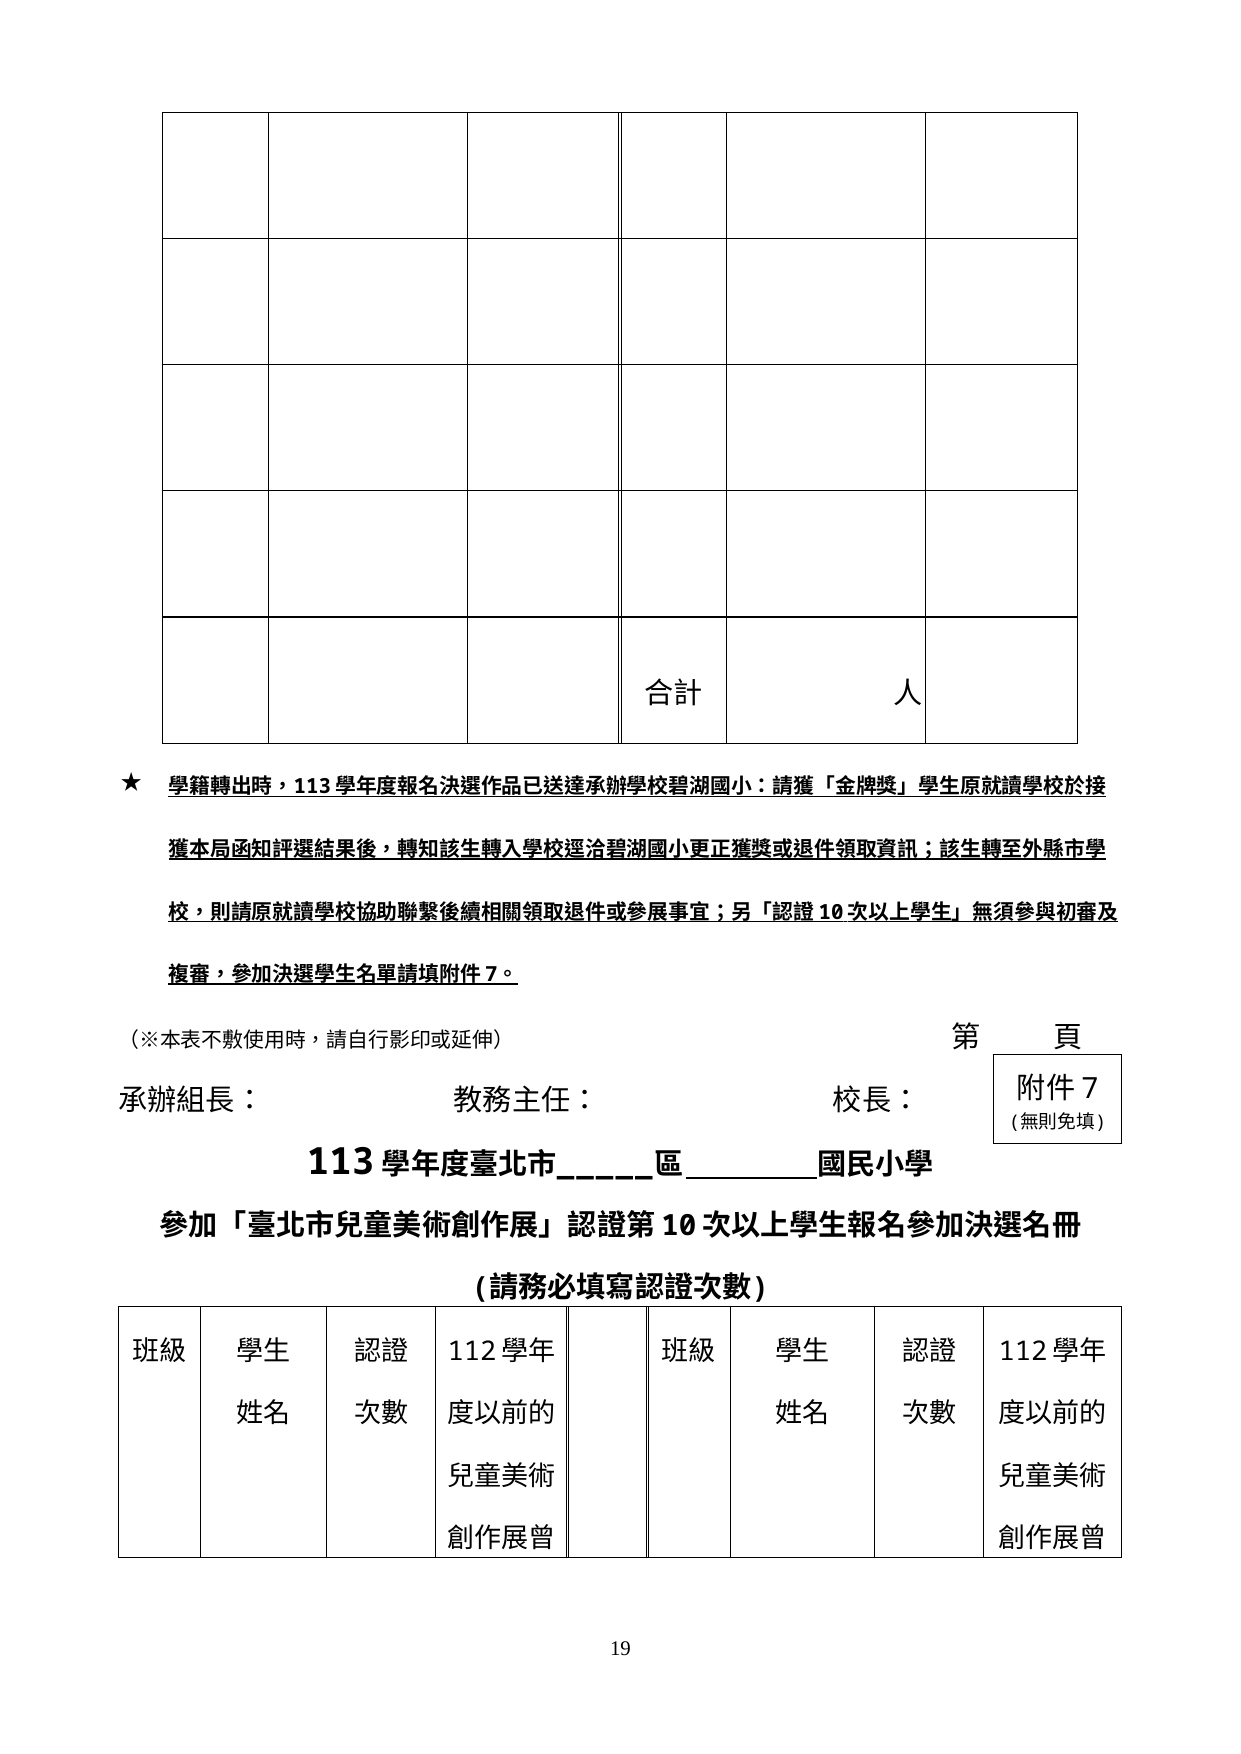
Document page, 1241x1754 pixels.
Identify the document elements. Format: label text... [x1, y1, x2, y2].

table_cell [622, 113, 726, 238]
table_header 班級 [649, 1307, 730, 1557]
table_header 學生 姓名 [731, 1307, 874, 1557]
table_cell [926, 618, 1077, 742]
table_cell [926, 239, 1077, 364]
table_cell [163, 365, 268, 490]
table_cell [622, 239, 726, 364]
text 承辦組長： 教務主任： 校長： [118, 1056, 992, 1118]
table_cell 合計 [622, 618, 726, 742]
table_header [569, 1307, 646, 1557]
table_header 認證 次數 [875, 1307, 983, 1557]
table_cell [926, 365, 1077, 490]
table_cell [163, 239, 268, 364]
table_cell [926, 491, 1077, 616]
table_cell 人 [727, 618, 925, 742]
table_header 112學年度以前的兒童美術創作展曾 [436, 1307, 566, 1557]
table_cell [163, 113, 268, 238]
table_cell [468, 491, 618, 616]
table_cell [622, 365, 726, 490]
table_cell [468, 365, 618, 490]
table_header 認證 次數 [327, 1307, 435, 1557]
table_header 學生 姓名 [201, 1307, 326, 1557]
table_cell [269, 239, 467, 364]
table_cell [727, 113, 925, 238]
table_cell [468, 113, 618, 238]
table_cell [727, 239, 925, 364]
table_cell [163, 491, 268, 616]
table_cell [727, 365, 925, 490]
table_cell [926, 113, 1077, 238]
table_cell [269, 491, 467, 616]
list 學籍轉出時，113學年度報名決選作品已送達承辦學校碧湖國小：請獲「金牌獎」學生原就讀學校於接獲本局函知評選結果後，轉知該生轉入學校逕洽碧湖國小更正獲獎或退件領取資訊；該生轉至外縣市學校，則請原就讀學校協助聯繫後續相關領取退件或參展事宜；另「認證10次以上學生」無須參與初審及複審，參加決選學生名單請填附件7。 [118, 743, 1122, 993]
table_cell [622, 491, 726, 616]
table_cell [468, 239, 618, 364]
text 附件7 [1008, 1064, 1106, 1107]
text （※本表不敷使用時，請自行影印或延伸） 第 頁 [118, 993, 1122, 1056]
text (請務必填寫認證次數) [118, 1243, 1122, 1306]
table_cell [269, 113, 467, 238]
text 113學年度臺北市_____區 國民小學 [118, 1055, 1122, 1181]
text 參加「臺北市兒童美術創作展」認證第10次以上學生報名參加決選名冊 [118, 1181, 1122, 1243]
table_header 班級 [119, 1307, 200, 1557]
table_cell [163, 618, 268, 742]
table_cell [727, 491, 925, 616]
table_header 112學年度以前的兒童美術創作展曾 [984, 1307, 1121, 1557]
table_cell [468, 618, 618, 742]
table_cell [269, 365, 467, 490]
text (無則免填) [1008, 1107, 1106, 1134]
table_cell [269, 618, 467, 742]
